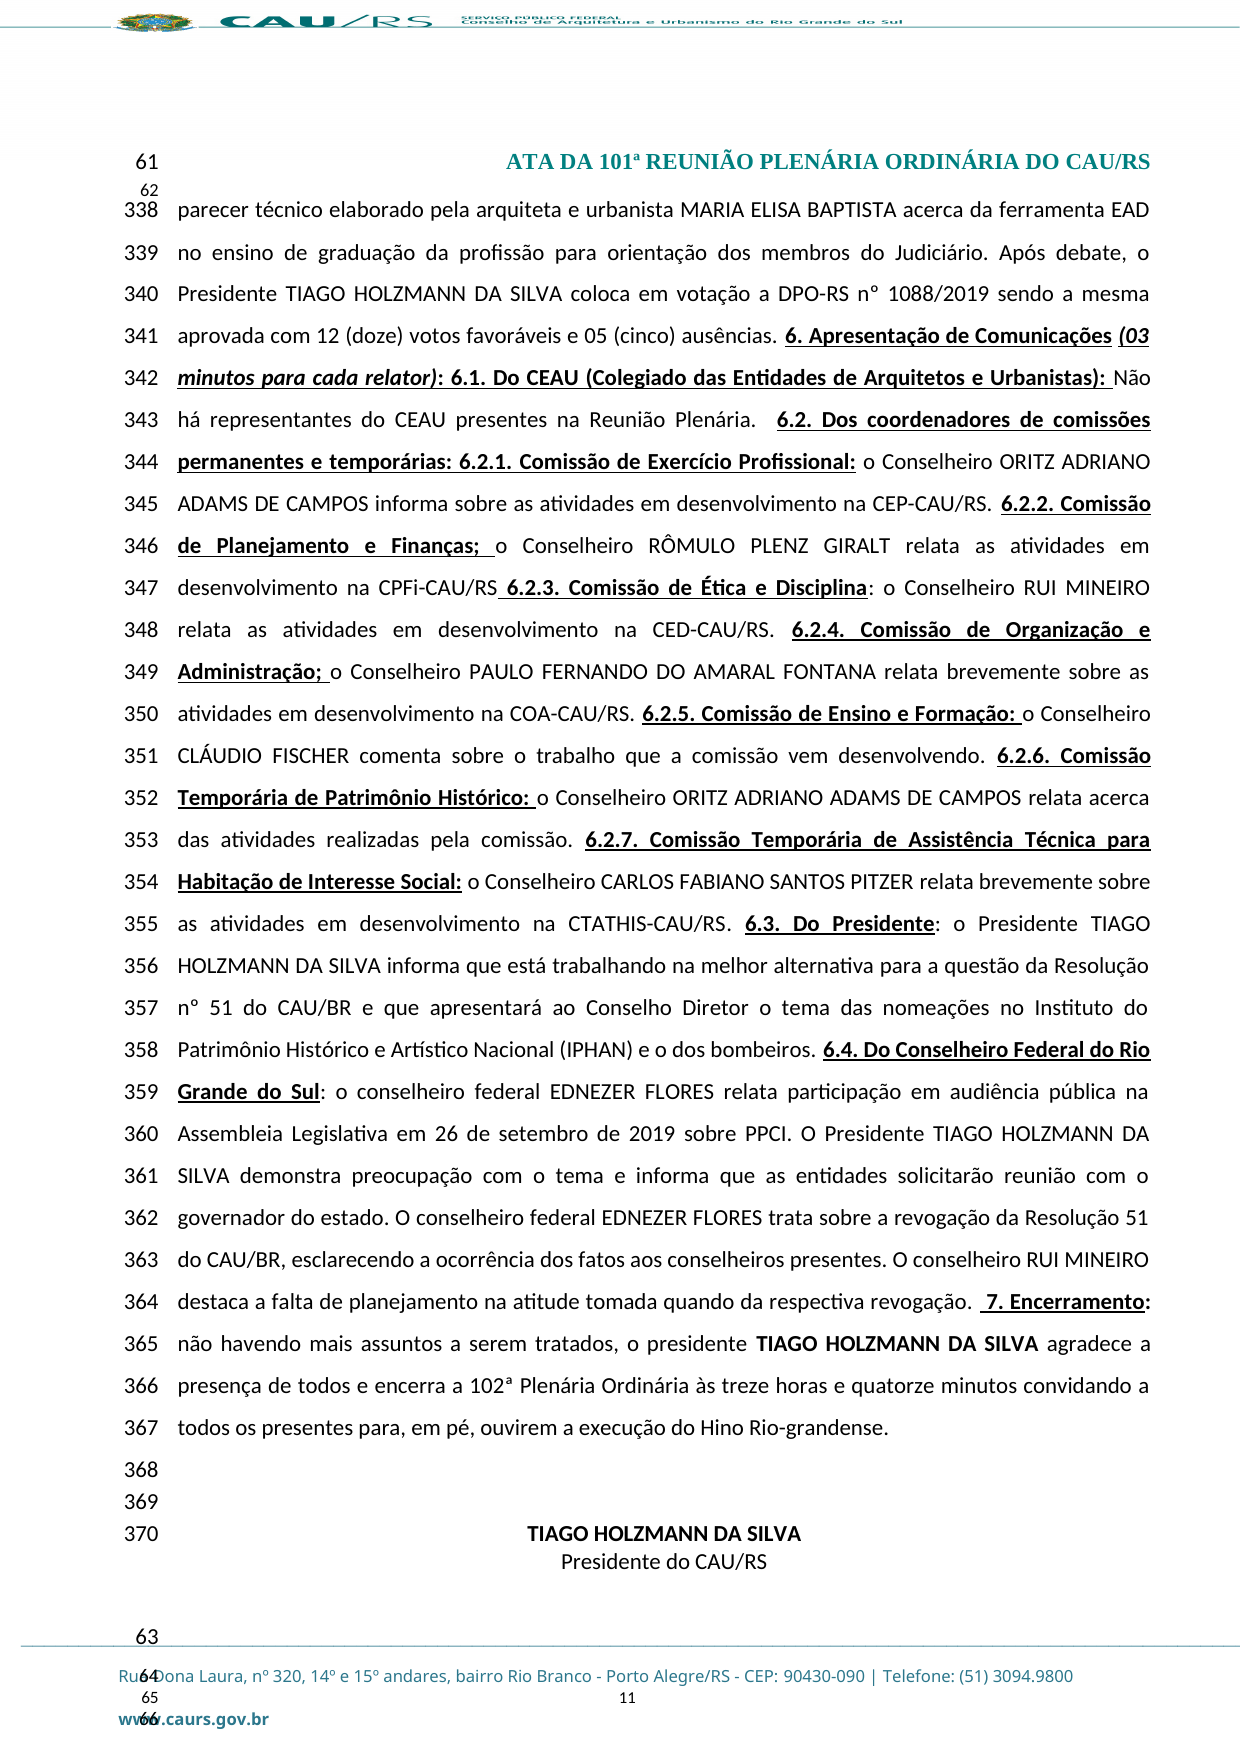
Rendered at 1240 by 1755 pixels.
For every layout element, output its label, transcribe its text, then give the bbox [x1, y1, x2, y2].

text parecer técnico elaborado pela arquiteta e urbanista MARIA ELISA BAPTISTA acerca da ferramenta EAD no ensino de graduação da profissão para orientação dos membros do Judiciário. Após debate, o Presidente TIAGO HOLZMANN DA SILVA coloca em votação a DPO-RS nº 1088/2019 sendo a mesma aprovada com 12 (doze) votos favoráveis e 05 (cinco) ausências. 6. Apresentação de Comunicações (03 minutos para cada relator): 6.1. Do CEAU (Colegiado das Entidades de Arquitetos e Urbanistas): Não há representantes do CEAU presentes na Reunião Plenária. 6.2. Dos coordenadores de comissões permanentes e temporárias: 6.2.1. Comissão de Exercício Profissional: o Conselheiro ORITZ ADRIANO ADAMS DE CAMPOS informa sobre as atividades em desenvolvimento na CEP-CAU/RS. 6.2.2. Comissão de Planejamento e Finanças; o Conselheiro RÔMULO PLENZ GIRALT relata as atividades em desenvolvimento na CPFi-CAU/RS 6.2.3. Comissão de Ética e Disciplina: o Conselheiro RUI MINEIRO relata as atividades em desenvolvimento na CED-CAU/RS. 6.2.4. Comissão de Organização e Administração; o Conselheiro PAULO FERNANDO DO AMARAL FONTANA relata brevemente sobre as atividades em desenvolvimento na COA-CAU/RS. 6.2.5. Comissão de Ensino e Formação: o Conselheiro CLÁUDIO FISCHER comenta sobre o trabalho que a comissão vem desenvolvendo. 6.2.6. Comissão Temporária de Patrimônio Histórico: o Conselheiro ORITZ ADRIANO ADAMS DE CAMPOS relata acerca das atividades realizadas pela comissão. 6.2.7. Comissão Temporária de Assistência Técnica para Habitação de Interesse Social: o Conselheiro CARLOS FABIANO SANTOS PITZER relata brevemente sobre as atividades em desenvolvimento na CTATHIS-CAU/RS. 6.3. Do Presidente: o Presidente TIAGO HOLZMANN DA SILVA informa que está trabalhando na melhor alternativa para a questão da Resolução nº 51 do CAU/BR e que apresentará ao Conselho Diretor o tema das nomeações no Instituto do Patrimônio Histórico e Artístico Nacional (IPHAN) e o dos bombeiros. 6.4. Do Conselheiro Federal do Rio Grande do Sul: o conselheiro federal EDNEZER FLORES relata participação em audiência pública na Assembleia Legislativa em 26 de setembro de 2019 sobre PPCI. O Presidente TIAGO HOLZMANN DA SILVA demonstra preocupação com o tema e informa que as entidades solicitarão reunião com o governador do estado. O conselheiro federal EDNEZER FLORES trata sobre a revogação da Resolução 51 do CAU/BR, esclarecendo a ocorrência dos fatos aos conselheiros presentes. O conselheiro RUI MINEIRO destaca a falta de planejamento na atitude tomada quando da respectiva revogação. 7. Encerramento: não havendo mais assuntos a serem tratados, o presidente TIAGO HOLZMANN DA SILVA agradece a presença de todos e encerra a 102ª Plenária Ordinária às treze horas e quatorze minutos convidando a todos os presentes para, em pé, ouvirem a execução do Hino Rio-grandense. [177, 196, 1151, 1441]
text TIAGO HOLZMANN DA SILVA [177, 1519, 1151, 1547]
text Presidente do CAU/RS [177, 1547, 1151, 1575]
